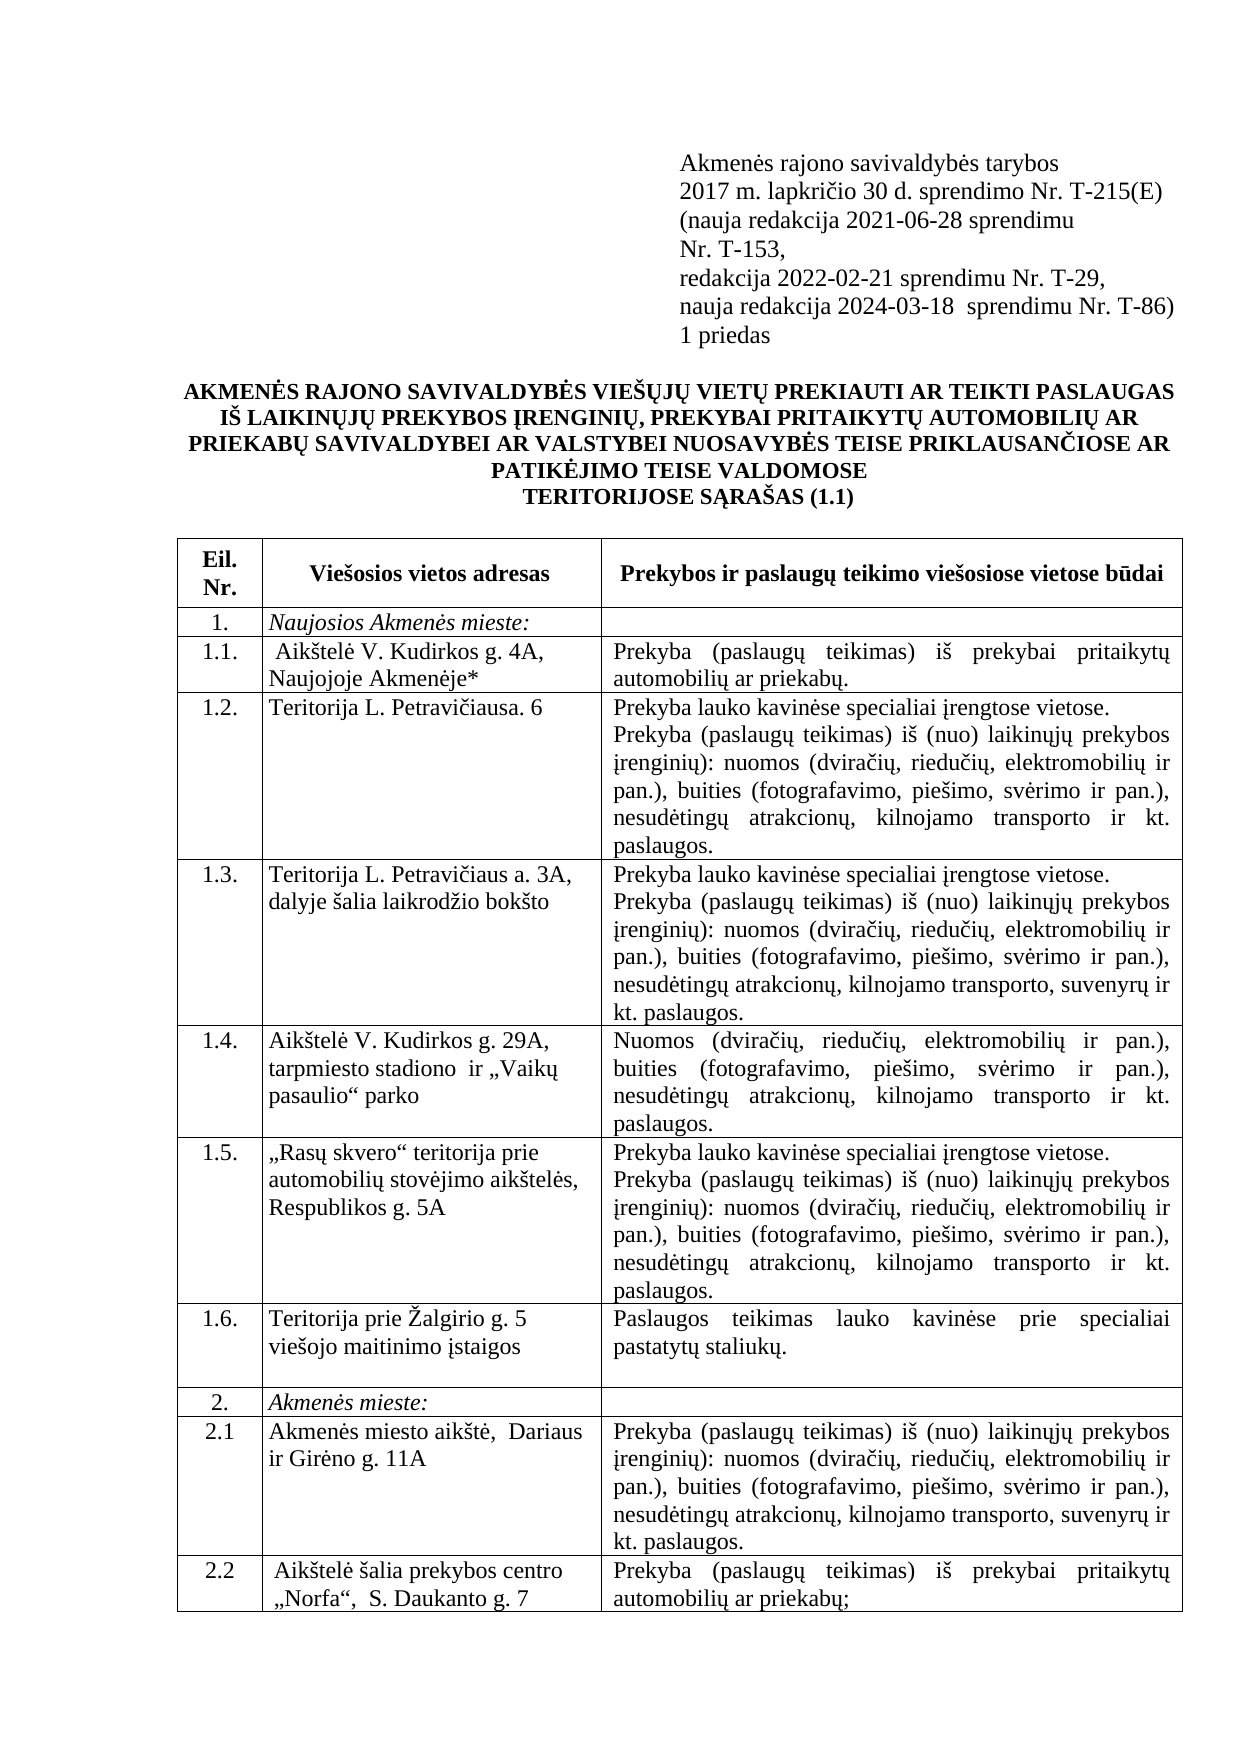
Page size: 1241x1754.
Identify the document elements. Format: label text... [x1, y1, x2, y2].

table_cell Paslaugos teikimas lauko kavinėse prie specialiai pastatytų staliukų. [602, 1304, 1182, 1387]
table_cell Prekyba (paslaugų teikimas) iš (nuo) laikinųjų prekybos įrenginių): nuomos (dviračių, riedučių, elektromobilių ir pan.), buities (fotografavimo, piešimo, svėrimo ir pan.), nesudėtingų atrakcionų, kilnojamo transporto, suvenyrų ir kt. paslaugos. [602, 1417, 1182, 1555]
table_cell Teritorija L. Petravičiaus a. 3A, dalyje šalia laikrodžio bokšto [263, 860, 601, 1025]
table_cell Prekyba (paslaugų teikimas) iš prekybai pritaikytų automobilių ar priekabų; [602, 1556, 1182, 1611]
text 2017 m. lapkričio 30 d. sprendimo Nr. T-215(E) [177, 176, 1181, 205]
table_cell 1.6. [178, 1304, 262, 1387]
table_cell „Rasų skvero“ teritorija prie automobilių stovėjimo aikštelės, Respublikos g. 5A [263, 1138, 601, 1303]
table_cell 2.2 [178, 1556, 262, 1611]
table_cell Akmenės mieste: [263, 1388, 601, 1416]
table_cell [602, 1388, 1182, 1416]
table_cell 1.2. [178, 693, 262, 858]
table_cell 2. [178, 1388, 262, 1416]
table_cell 1. [178, 608, 262, 636]
table_cell Prekyba lauko kavinėse specialiai įrengtose vietose. Prekyba (paslaugų teikimas) iš (nuo) laikinųjų prekybos įrenginių): nuomos (dviračių, riedučių, elektromobilių ir pan.), buities (fotografavimo, piešimo, svėrimo ir pan.), nesudėtingų atrakcionų, kilnojamo transporto ir kt. paslaugos. [602, 1138, 1182, 1303]
table_cell Nuomos (dviračių, riedučių, elektromobilių ir pan.), buities (fotografavimo, piešimo, svėrimo ir pan.), nesudėtingų atrakcionų, kilnojamo transporto ir kt. paslaugos. [602, 1026, 1182, 1137]
table_cell Aikštelė šalia prekybos centro „Norfa“, S. Daukanto g. 7 [263, 1556, 601, 1611]
table_cell 1.1. [178, 637, 262, 692]
text redakcija 2022-02-21 sprendimu Nr. T-29, [177, 263, 1181, 291]
table_cell Naujosios Akmenės mieste: [263, 608, 601, 636]
table_cell Teritorija prie Žalgirio g. 5 viešojo maitinimo įstaigos [263, 1304, 601, 1387]
table_cell Akmenės miesto aikštė, Dariaus ir Girėno g. 11A [263, 1417, 601, 1555]
table_cell 1.5. [178, 1138, 262, 1303]
table_header Prekybos ir paslaugų teikimo viešosiose vietose būdai [602, 539, 1182, 607]
text (nauja redakcija 2021-06-28 sprendimu [177, 205, 1181, 234]
text AKMENĖS RAJONO SAVIVALDYBĖS VIEŠŲJŲ VIETŲ PREKIAUTI AR TEIKTI PASLAUGAS IŠ LAIKINŲJŲ PREKYBOS ĮRENGINIŲ, PREKYBAI PRITAIKYTŲ AUTOMOBILIŲ AR PRIEKABŲ SAVIVALDYBEI AR VALSTYBEI NUOSAVYBĖS TEISE PRIKLAUSANČIOSE AR PATIKĖJIMO TEISE VALDOMOSE [177, 378, 1181, 483]
table_cell Aikštelė V. Kudirkos g. 4A, Naujojoje Akmenėje* [263, 637, 601, 692]
table_cell Prekyba lauko kavinėse specialiai įrengtose vietose. Prekyba (paslaugų teikimas) iš (nuo) laikinųjų prekybos įrenginių): nuomos (dviračių, riedučių, elektromobilių ir pan.), buities (fotografavimo, piešimo, svėrimo ir pan.), nesudėtingų atrakcionų, kilnojamo transporto, suvenyrų ir kt. paslaugos. [602, 860, 1182, 1025]
table_cell 2.1 [178, 1417, 262, 1555]
text Akmenės rajono savivaldybės tarybos [177, 148, 1181, 176]
table_cell 1.3. [178, 860, 262, 1025]
table_cell 1.4. [178, 1026, 262, 1137]
table_cell [602, 608, 1182, 636]
table_header Viešosios vietos adresas [263, 539, 601, 607]
table_cell Aikštelė V. Kudirkos g. 29A, tarpmiesto stadiono ir „Vaikų pasaulio“ parko [263, 1026, 601, 1137]
text nauja redakcija 2024-03-18 sprendimu Nr. T-86) [177, 291, 1181, 320]
table_cell Prekyba (paslaugų teikimas) iš prekybai pritaikytų automobilių ar priekabų. [602, 637, 1182, 692]
table_cell Teritorija L. Petravičiausa. 6 [263, 693, 601, 858]
text 1 priedas [177, 320, 1181, 349]
table_header Eil. Nr. [178, 539, 262, 607]
text TERITORIJOSE SĄRAŠAS (1.1) [177, 483, 1181, 509]
text Nr. T-153, [177, 234, 1181, 263]
table_cell Prekyba lauko kavinėse specialiai įrengtose vietose. Prekyba (paslaugų teikimas) iš (nuo) laikinųjų prekybos įrenginių): nuomos (dviračių, riedučių, elektromobilių ir pan.), buities (fotografavimo, piešimo, svėrimo ir pan.), nesudėtingų atrakcionų, kilnojamo transporto ir kt. paslaugos. [602, 693, 1182, 858]
